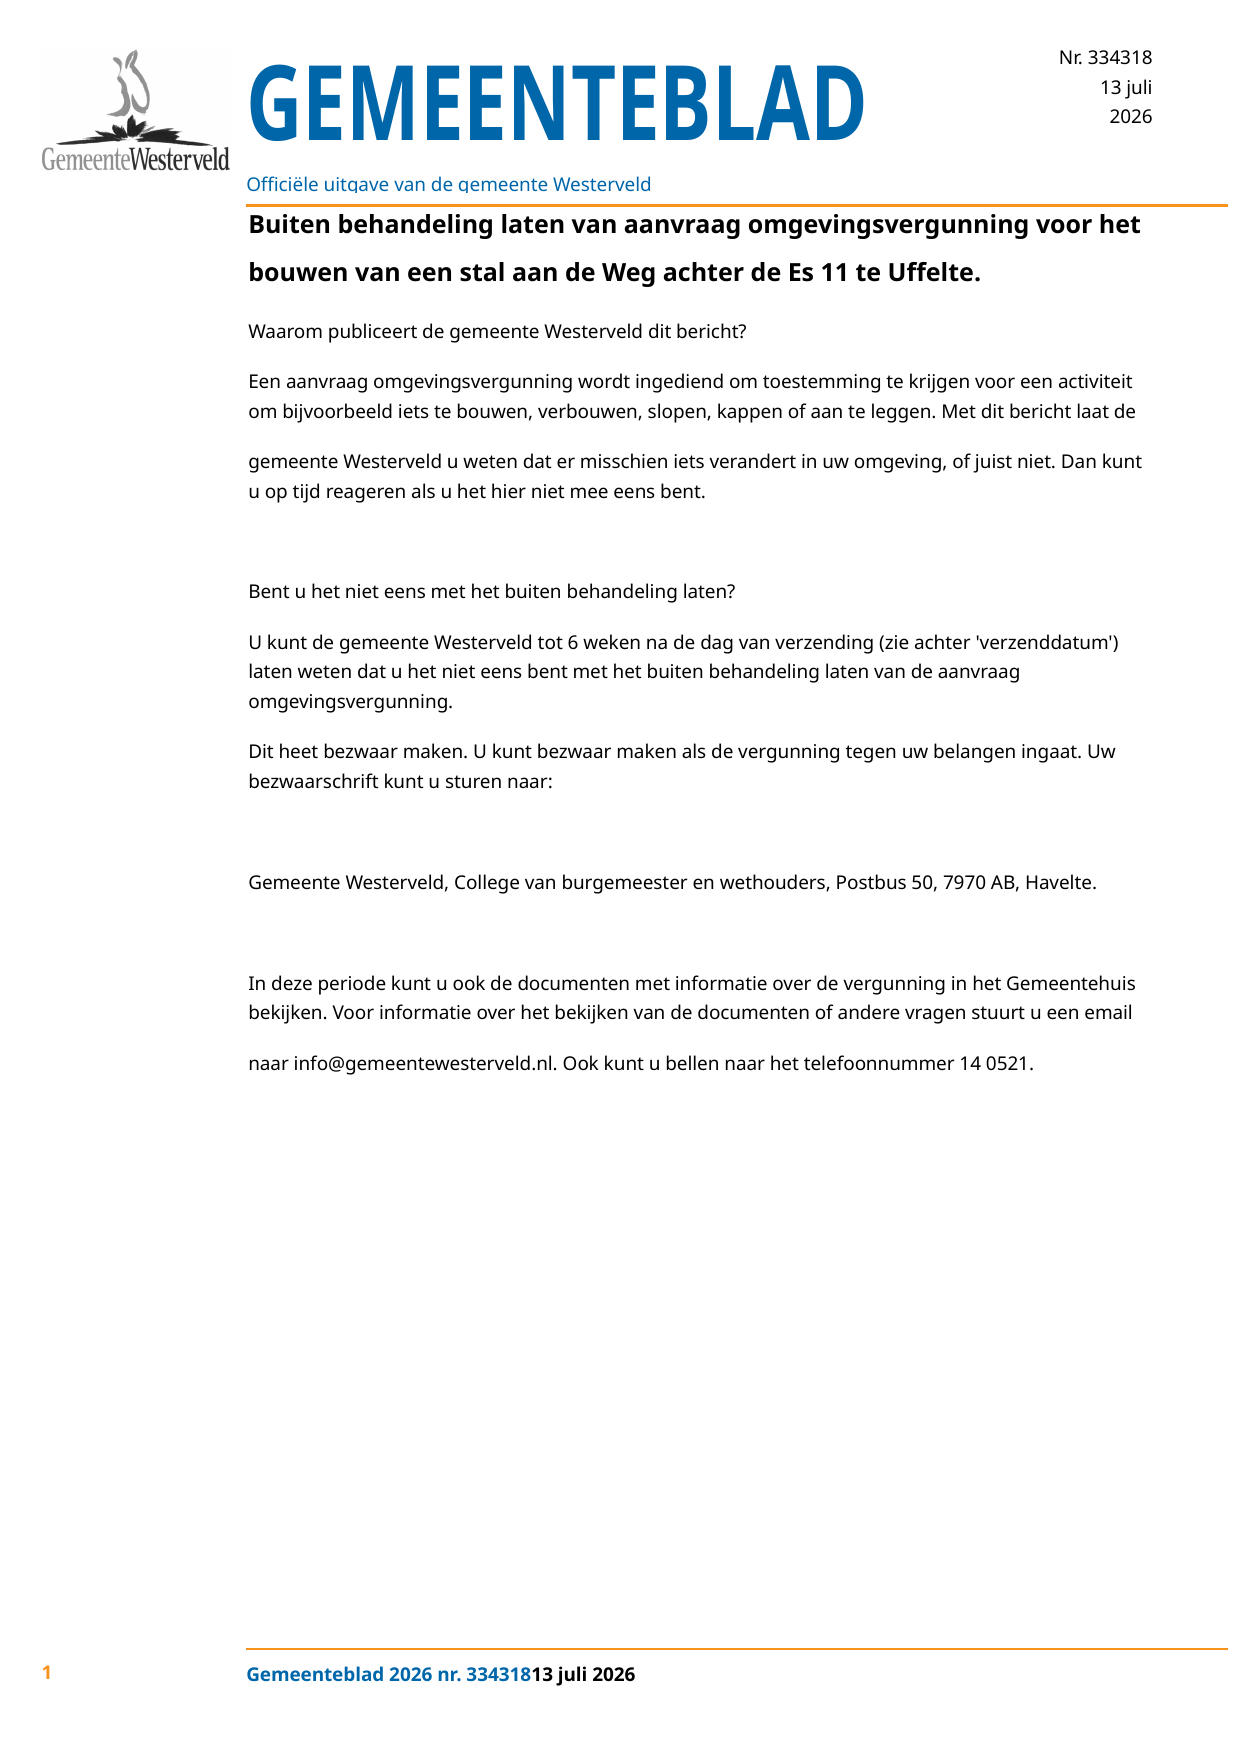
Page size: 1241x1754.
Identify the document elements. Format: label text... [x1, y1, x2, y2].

picture [41, 47, 231, 172]
text U kunt de gemeente Westerveld tot 6 weken na de dag van verzending (zie achter 'verzenddatum') laten weten dat u het niet eens bent met het buiten behandeling laten van de aanvraag omgevingsvergunning. [248, 629, 1152, 714]
text Buiten behandeling laten van aanvraag omgevingsvergunning voor het bouwen van een stal aan de Weg achter de Es 11 te Uffelte. [248, 207, 1152, 288]
text Waarom publiceert de gemeente Westerveld dit bericht? [248, 318, 1152, 344]
text Een aanvraag omgevingsvergunning wordt ingediend om toestemming te krijgen voor een activiteit om bijvoorbeeld iets te bouwen, verbouwen, slopen, kappen of aan te leggen. Met dit bericht laat de [248, 368, 1152, 424]
text naar info@gemeentewesterveld.nl. Ook kunt u bellen naar het telefoonnummer 14 0521. [248, 1050, 1152, 1076]
text Bent u het niet eens met het buiten behandeling laten? [248, 579, 1152, 604]
text gemeente Westerveld u weten dat er misschien iets verandert in uw omgeving, of juist niet. Dan kunt u op tijd reageren als u het hier niet mee eens bent. [248, 448, 1152, 504]
text In deze periode kunt u ook de documenten met informatie over de vergunning in het Gemeentehuis bekijken. Voor informatie over het bekijken van de documenten of andere vragen stuurt u een email [248, 970, 1152, 1025]
text Gemeente Westerveld, College van burgemeester en wethouders, Postbus 50, 7970 AB, Havelte. [248, 869, 1152, 895]
text Dit heet bezwaar maken. U kunt bezwaar maken als de vergunning tegen uw belangen ingaat. Uw bezwaarschrift kunt u sturen naar: [248, 739, 1152, 794]
